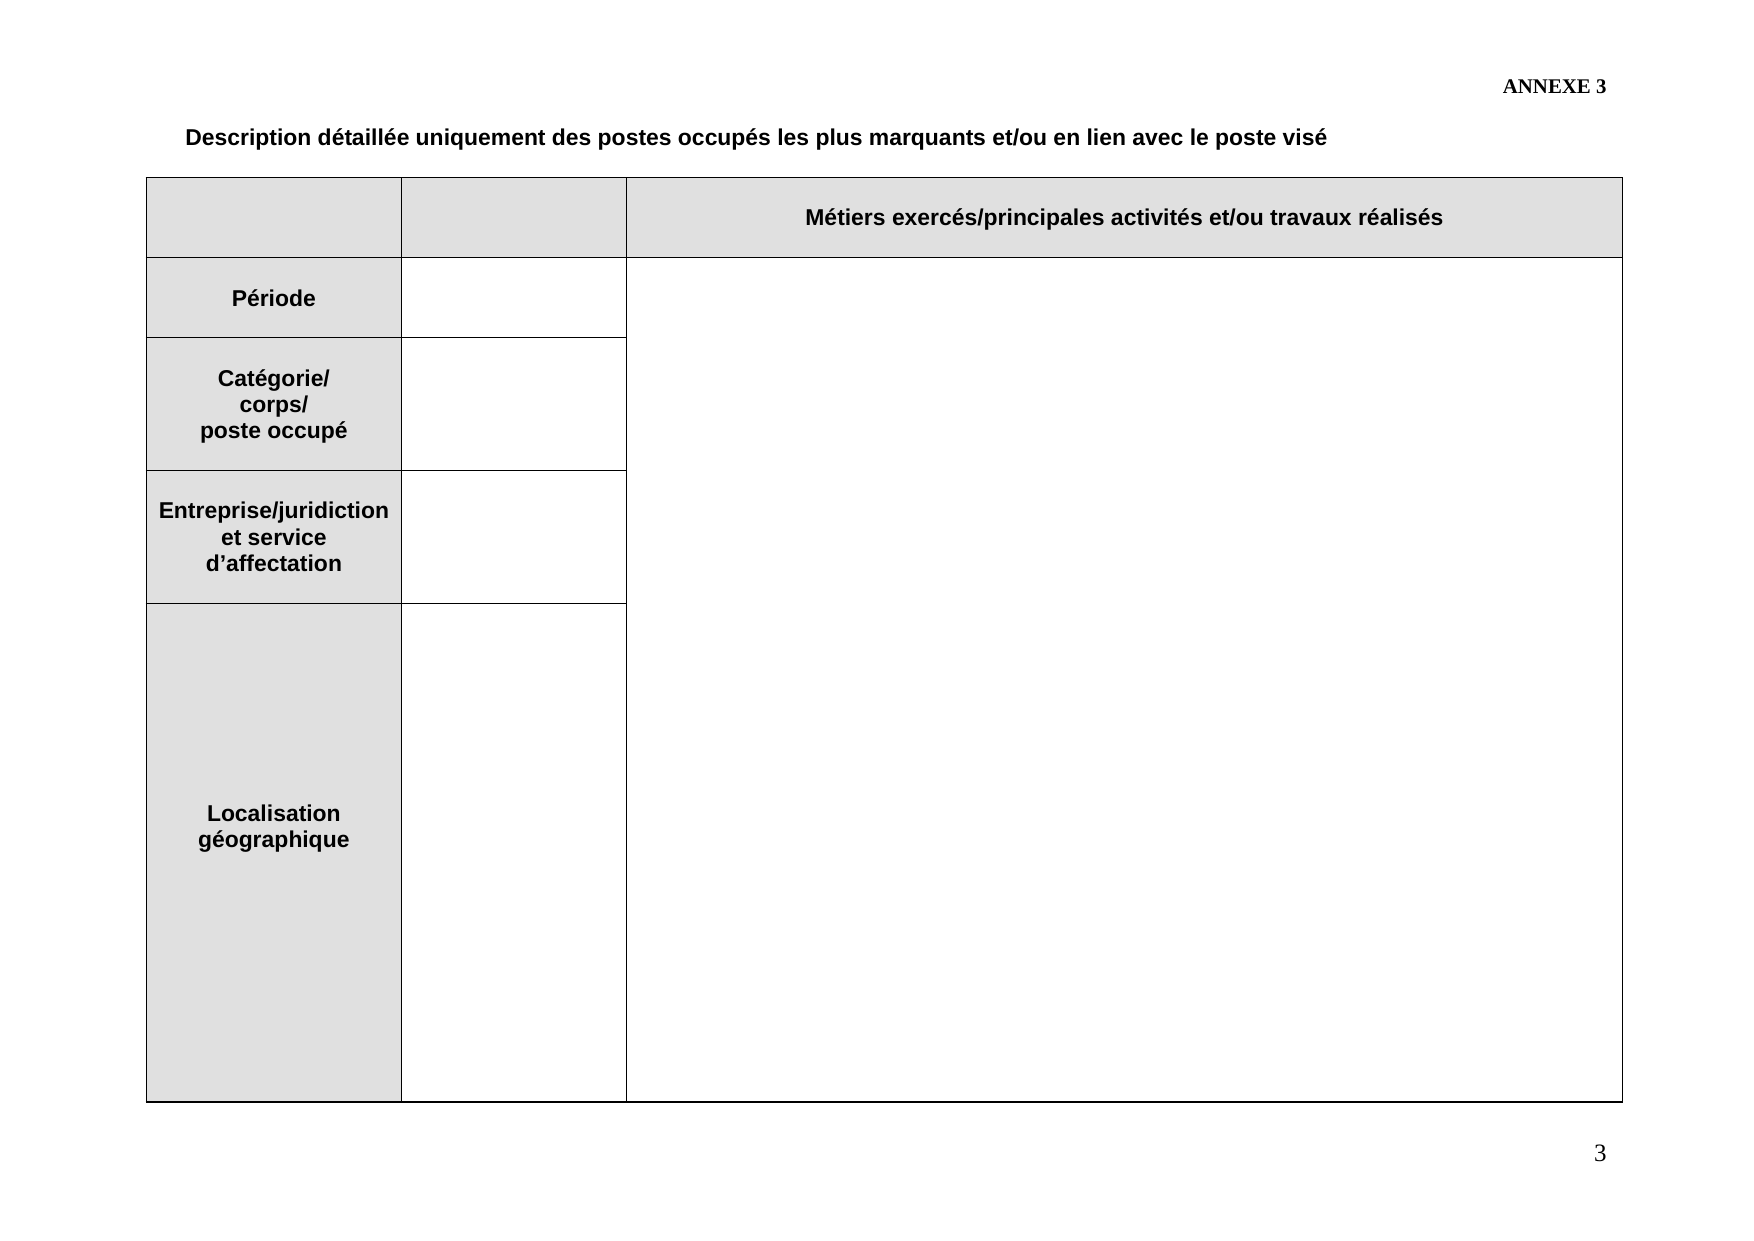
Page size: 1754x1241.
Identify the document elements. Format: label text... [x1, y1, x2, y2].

table_header [147, 178, 401, 257]
table_cell Période [147, 258, 401, 337]
table_cell [402, 604, 626, 1101]
table_header [402, 178, 626, 257]
table_cell Localisation géographique [147, 604, 401, 1101]
table_cell [402, 338, 626, 470]
table_cell Catégorie/ corps/ poste occupé [147, 338, 401, 470]
table_cell [402, 258, 626, 337]
table_cell Entreprise/juridiction et service d’affectation [147, 471, 401, 603]
table_cell [402, 471, 626, 603]
table_cell [627, 258, 1622, 1101]
text Description détaillée uniquement des postes occupés les plus marquants et/ou en lien avec le poste visé [185, 124, 1617, 151]
table_header Métiers exercés/principales activités et/ou travaux réalisés [627, 178, 1622, 257]
